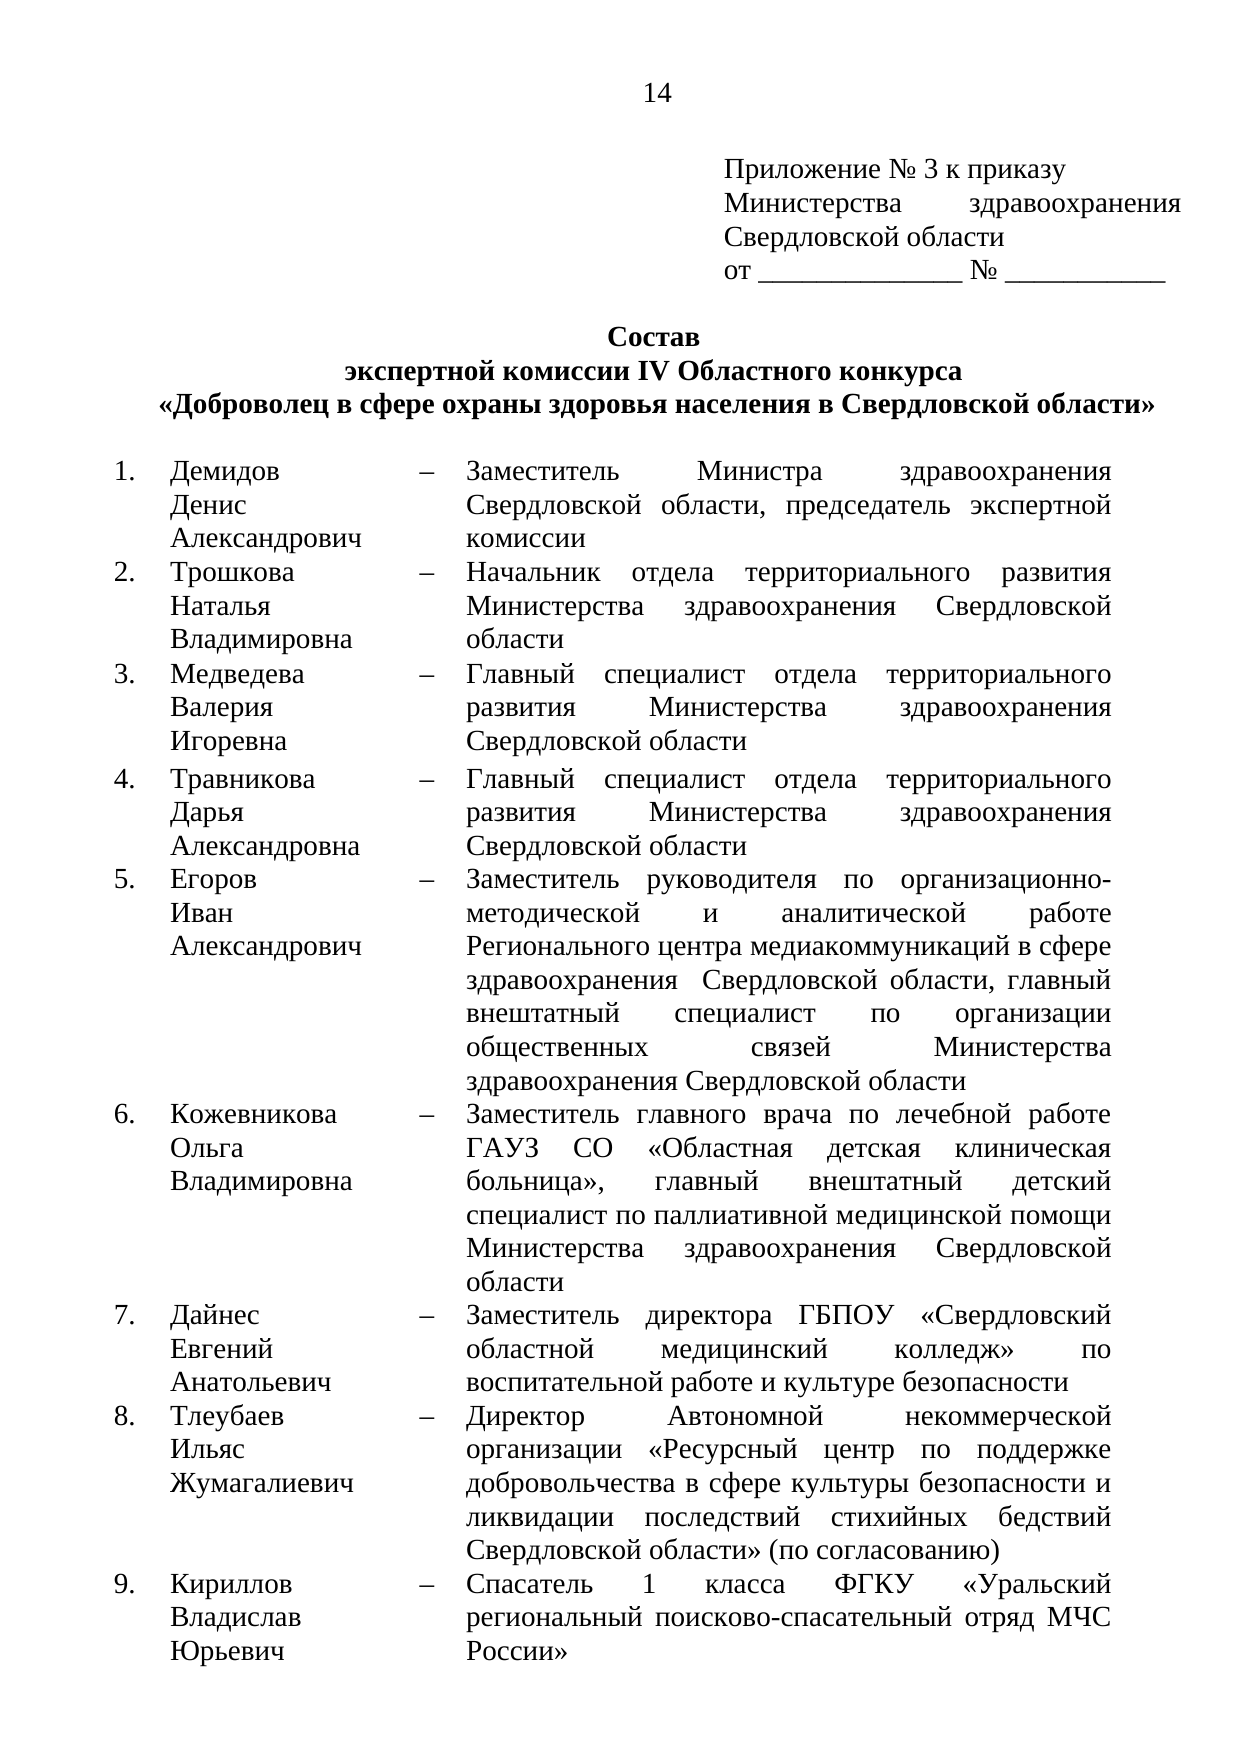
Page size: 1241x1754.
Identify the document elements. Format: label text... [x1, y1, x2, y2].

table_cell – [399, 1096, 454, 1297]
table_cell – [399, 861, 454, 1096]
table_cell Травникова Дарья Александровна [159, 761, 398, 861]
table_cell Трошкова Наталья Владимировна [159, 554, 398, 656]
table_cell Медведева Валерия Игоревна [159, 656, 398, 761]
text Приложение № 3 к приказу [723, 152, 1181, 185]
table_cell Дайнес Евгений Анатольевич [159, 1298, 398, 1398]
table_cell Кириллов Владислав Юрьевич [159, 1566, 398, 1679]
table_cell – [399, 656, 454, 761]
table_cell – [399, 761, 454, 861]
table_header – [399, 454, 454, 554]
table_cell [75, 1398, 158, 1566]
table_cell Директор Автономной некоммерческой организации «Ресурсный центр по поддержке добровольчества в сфере культуры безопасности и ликвидации последствий стихийных бедствий Свердловской области» (по согласованию) [455, 1398, 1123, 1566]
table_cell [75, 656, 158, 761]
table_cell – [399, 1298, 454, 1398]
table_cell Заместитель руководителя по организационно-методической и аналитической работе Регионального центра медиакоммуникаций в сфере здравоохранения Свердловской области, главный внештатный специалист по организации общественных связей Министерства здравоохранения Свердловской области [455, 861, 1123, 1096]
table_cell Спасатель 1 класса ФГКУ «Уральский региональный поисково-спасательный отряд МЧС России» [455, 1566, 1123, 1679]
table_cell [75, 861, 158, 1096]
table_cell [75, 1298, 158, 1398]
table_cell Главный специалист отдела территориального развития Министерства здравоохранения Свердловской области [455, 656, 1123, 761]
table_cell Заместитель директора ГБПОУ «Свердловский областной медицинский колледж» по воспитательной работе и культуре безопасности [455, 1298, 1123, 1398]
table_cell – [399, 1566, 454, 1679]
text от ______________ № ___________ [723, 252, 1181, 286]
table_cell Тлеубаев Ильяс Жумагалиевич [159, 1398, 398, 1566]
table_header [75, 454, 158, 554]
table_header Демидов Денис Александрович [159, 454, 398, 554]
table_cell Егоров Иван Александрович [159, 861, 398, 1096]
table_cell [75, 554, 158, 656]
table_cell – [399, 554, 454, 656]
table_cell – [399, 1398, 454, 1566]
table_cell [75, 761, 158, 861]
text экспертной комиссии IV Областного конкурса «Доброволец в сфере охраны здоровья населения в Свердловской области» [133, 353, 1181, 420]
table_cell [75, 1566, 158, 1679]
table_cell Заместитель главного врача по лечебной работе ГАУЗ СО «Областная детская клиническая больница», главный внештатный детский специалист по паллиативной медицинской помощи Министерства здравоохранения Свердловской области [455, 1096, 1123, 1297]
text Состав [133, 319, 1181, 353]
table_cell Главный специалист отдела территориального развития Министерства здравоохранения Свердловской области [455, 761, 1123, 861]
table_cell Кожевникова Ольга Владимировна [159, 1096, 398, 1297]
table_cell Начальник отдела территориального развития Министерства здравоохранения Свердловской области [455, 554, 1123, 656]
table_cell [75, 1096, 158, 1297]
table_header Заместитель Министра здравоохранения Свердловской области, председатель экспертной комиссии [455, 454, 1123, 554]
text Министерства здравоохранения Свердловской области [723, 185, 1181, 252]
